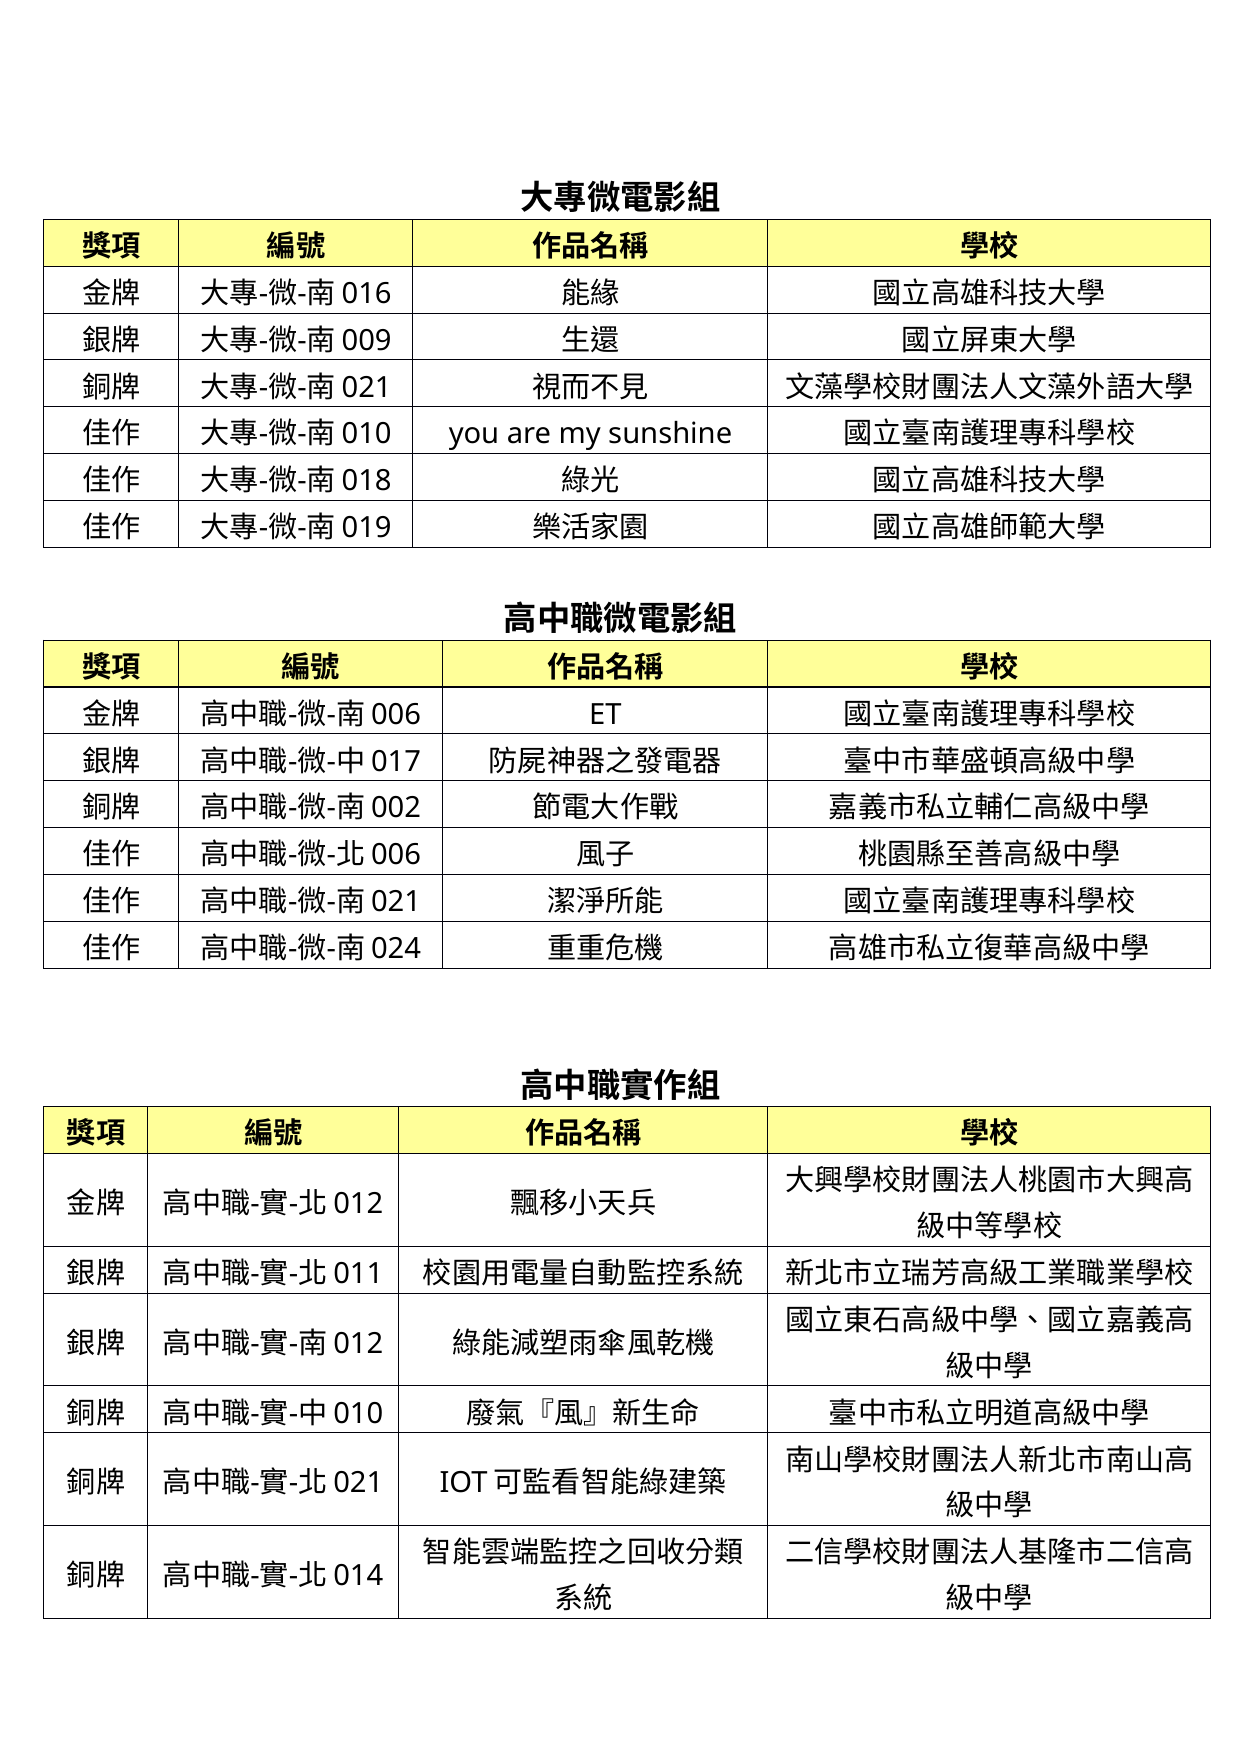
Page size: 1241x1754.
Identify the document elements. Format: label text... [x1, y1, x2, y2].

table_cell 國立臺南護理專科學校 [768, 688, 1210, 733]
table_cell 廢氣『風』新生命 [399, 1386, 767, 1432]
table_cell 大專-微-南019 [179, 501, 412, 547]
table_cell 大專-微-南018 [179, 454, 412, 500]
table_cell 桃園縣至善高級中學 [768, 828, 1210, 874]
table_cell 飄移小天兵 [399, 1154, 767, 1246]
table_header 編號 [179, 641, 442, 686]
table_header 獎項 [44, 641, 178, 686]
table_header 作品名稱 [413, 220, 767, 266]
table_cell 綠能減塑雨傘風乾機 [399, 1294, 767, 1385]
table_cell 高中職-微-中017 [179, 734, 442, 780]
table_cell 銀牌 [44, 1294, 147, 1385]
table_cell 能緣 [413, 267, 767, 312]
table_cell 大專-微-南021 [179, 360, 412, 406]
table_cell you are my sunshine [413, 407, 767, 453]
table_cell 金牌 [44, 267, 178, 312]
table_cell 高中職-微-南021 [179, 875, 442, 921]
table_cell 銅牌 [44, 360, 178, 406]
table_cell 校園用電量自動監控系統 [399, 1247, 767, 1293]
table_cell 高中職-實-北014 [148, 1526, 398, 1618]
table_cell 銅牌 [44, 781, 178, 827]
table_cell 銀牌 [44, 734, 178, 780]
table_cell 佳作 [44, 454, 178, 500]
table_cell 臺中市華盛頓高級中學 [768, 734, 1210, 780]
table_cell 國立高雄科技大學 [768, 267, 1210, 312]
text 大專微電影組 [118, 173, 1122, 219]
table_cell 銅牌 [44, 1526, 147, 1618]
table_cell 佳作 [44, 501, 178, 547]
table_cell 國立高雄科技大學 [768, 454, 1210, 500]
table_header 學校 [768, 641, 1210, 686]
table_cell 臺中市私立明道高級中學 [768, 1386, 1210, 1432]
table_cell 大興學校財團法人桃園市大興高級中等學校 [768, 1154, 1210, 1246]
table_header 作品名稱 [399, 1107, 767, 1153]
table_cell 大專-微-南016 [179, 267, 412, 312]
table_cell 防屍神器之發電器 [443, 734, 767, 780]
table_cell IOT可監看智能綠建築 [399, 1433, 767, 1525]
table_cell 高中職-微-南006 [179, 688, 442, 733]
table_cell 風子 [443, 828, 767, 874]
table_cell 大專-微-南009 [179, 314, 412, 359]
table_header 獎項 [44, 1107, 147, 1153]
table_cell 重重危機 [443, 922, 767, 968]
table_cell 國立高雄師範大學 [768, 501, 1210, 547]
table_cell 銀牌 [44, 1247, 147, 1293]
table_cell 銅牌 [44, 1433, 147, 1525]
table_cell 嘉義市私立輔仁高級中學 [768, 781, 1210, 827]
table_cell 視而不見 [413, 360, 767, 406]
table_cell 高中職-微-北006 [179, 828, 442, 874]
table_cell 佳作 [44, 828, 178, 874]
table_header 獎項 [44, 220, 178, 266]
table_cell 生還 [413, 314, 767, 359]
table_cell 佳作 [44, 407, 178, 453]
table_cell 文藻學校財團法人文藻外語大學 [768, 360, 1210, 406]
table_cell 新北市立瑞芳高級工業職業學校 [768, 1247, 1210, 1293]
table_cell 節電大作戰 [443, 781, 767, 827]
table_cell 樂活家園 [413, 501, 767, 547]
table_cell 高中職-實-南012 [148, 1294, 398, 1385]
table_cell 高中職-實-北021 [148, 1433, 398, 1525]
table_cell 國立臺南護理專科學校 [768, 407, 1210, 453]
table_cell 國立臺南護理專科學校 [768, 875, 1210, 921]
table_cell 潔淨所能 [443, 875, 767, 921]
table_cell 銀牌 [44, 314, 178, 359]
table_cell ET [443, 688, 767, 733]
table_cell 銅牌 [44, 1386, 147, 1432]
table_header 學校 [768, 220, 1210, 266]
table_cell 國立東石高級中學、國立嘉義高級中學 [768, 1294, 1210, 1385]
table_cell 國立屏東大學 [768, 314, 1210, 359]
table_cell 金牌 [44, 688, 178, 733]
text 高中職微電影組 [118, 594, 1122, 639]
table_header 編號 [179, 220, 412, 266]
table_cell 綠光 [413, 454, 767, 500]
table_cell 南山學校財團法人新北市南山高級中學 [768, 1433, 1210, 1525]
table_header 學校 [768, 1107, 1210, 1153]
table_cell 佳作 [44, 922, 178, 968]
table_cell 高中職-實-北011 [148, 1247, 398, 1293]
table_cell 智能雲端監控之回收分類系統 [399, 1526, 767, 1618]
table_cell 高中職-實-北012 [148, 1154, 398, 1246]
table_cell 二信學校財團法人基隆市二信高級中學 [768, 1526, 1210, 1618]
text 高中職實作組 [118, 1060, 1122, 1106]
table_cell 高中職-實-中010 [148, 1386, 398, 1432]
table_cell 高中職-微-南024 [179, 922, 442, 968]
table_cell 佳作 [44, 875, 178, 921]
table_cell 高雄市私立復華高級中學 [768, 922, 1210, 968]
table_cell 金牌 [44, 1154, 147, 1246]
table_header 作品名稱 [443, 641, 767, 686]
table_header 編號 [148, 1107, 398, 1153]
table_cell 大專-微-南010 [179, 407, 412, 453]
table_cell 高中職-微-南002 [179, 781, 442, 827]
